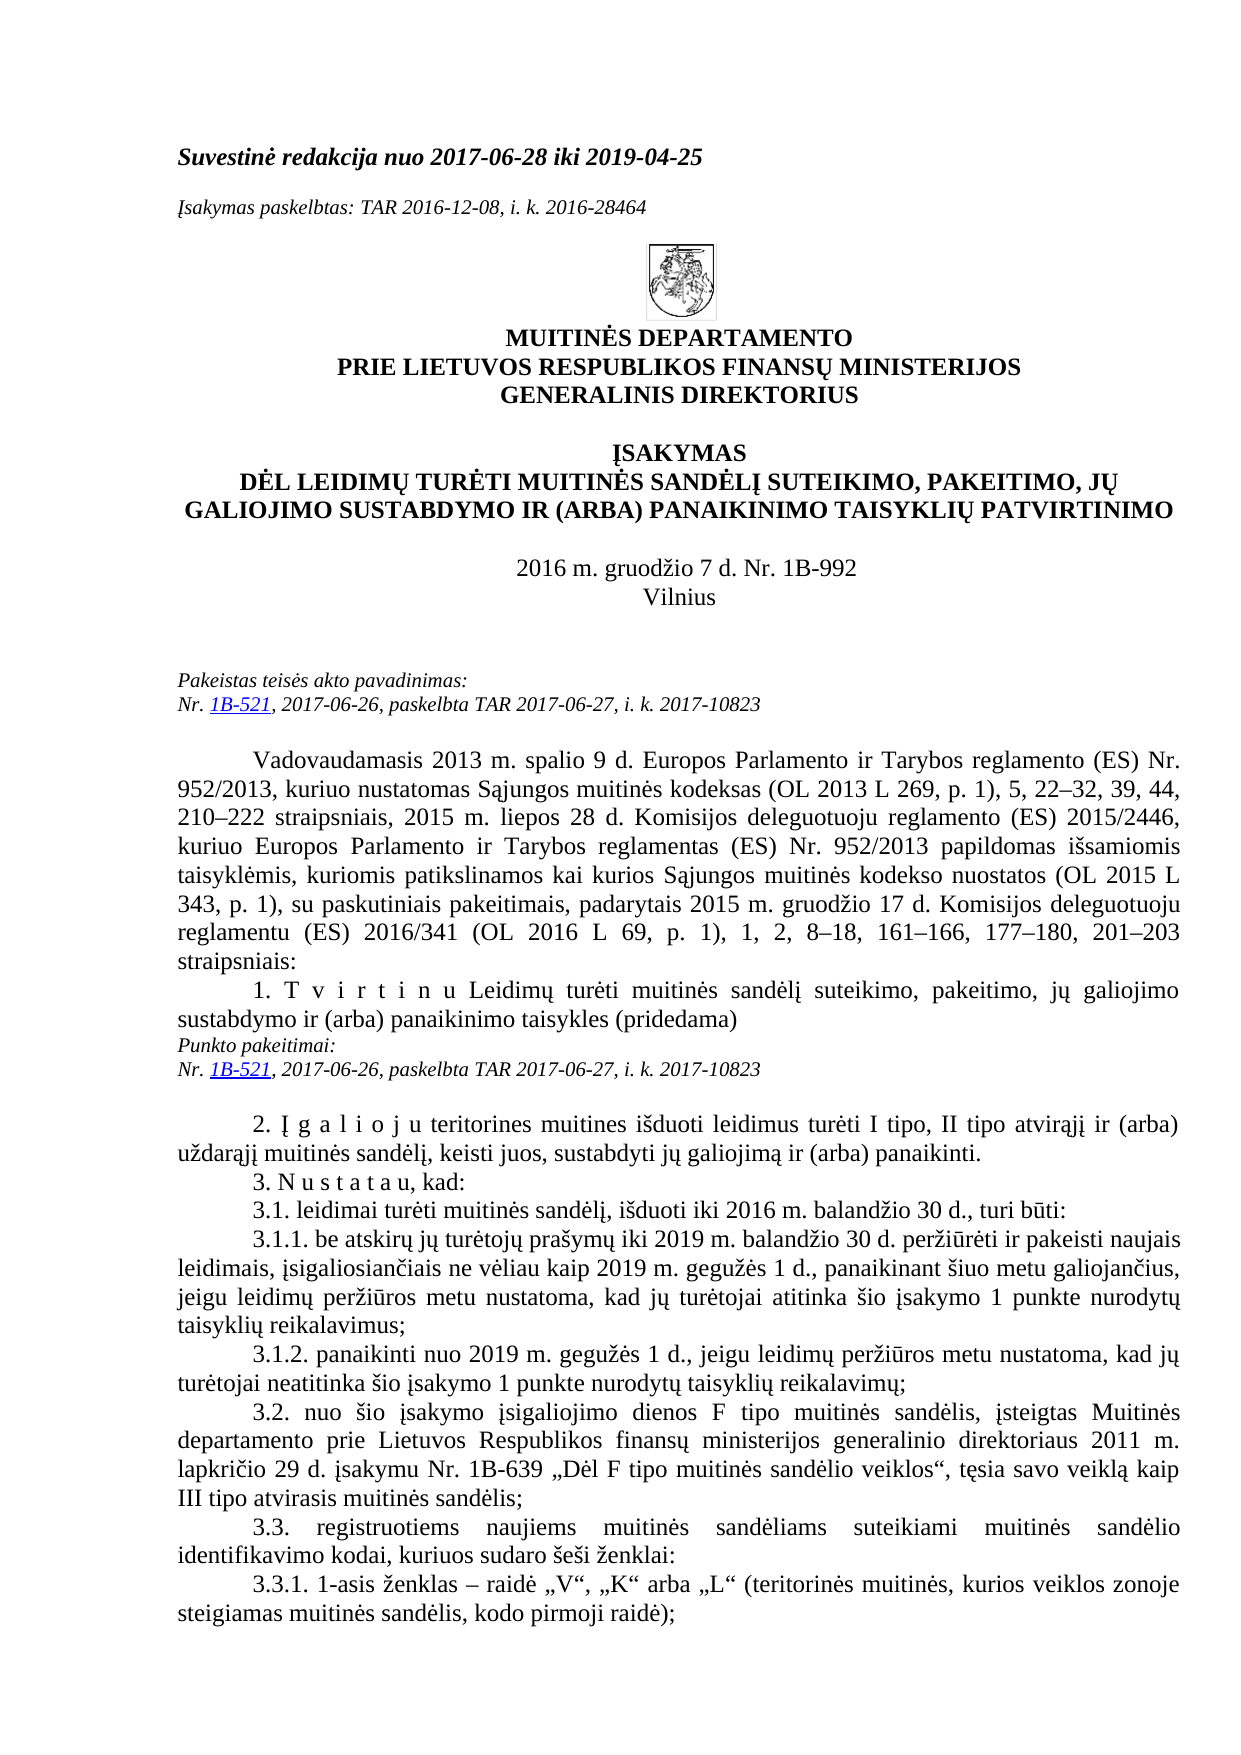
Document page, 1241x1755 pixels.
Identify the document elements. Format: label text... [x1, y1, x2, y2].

text Įsakymas paskelbtas: TAR 2016-12-08, i. k. 2016-28464 [177, 195, 1181, 219]
text 3.2. nuo šio įsakymo įsigaliojimo dienos F tipo muitinės sandėlis, įsteigtas Muitinės departamento prie Lietuvos Respublikos finansų ministerijos generalinio direktoriaus 2011 m. lapkričio 29 d. įsakymu Nr. 1B-639 „Dėl F tipo muitinės sandėlio veiklos“, tęsia savo veiklą kaip III tipo atvirasis muitinės sandėlis; [177, 1397, 1181, 1512]
text GENERALINIS DIREKTORIUS [177, 381, 1181, 409]
text Punkto pakeitimai: [177, 1032, 1181, 1057]
text 3. N u s t a t a u, kad: [177, 1167, 1181, 1196]
text DĖL LEIDIMŲ TURĖTI MUITINĖS SANDĖLĮ SUTEIKIMO, PAKEITIMO, JŲ GALIOJIMO SUSTABDYMO IR (ARBA) PANAIKINIMO TAISYKLIŲ PATVIRTINIMO [177, 467, 1181, 524]
text 3.1.2. panaikinti nuo 2019 m. gegužės 1 d., jeigu leidimų peržiūros metu nustatoma, kad jų turėtojai neatitinka šio įsakymo 1 punkte nurodytų taisyklių reikalavimų; [177, 1339, 1181, 1397]
text Pakeistas teisės akto pavadinimas: [177, 668, 1181, 692]
text 3.1.1. be atskirų jų turėtojų prašymų iki 2019 m. balandžio 30 d. peržiūrėti ir pakeisti naujais leidimais, įsigaliosiančiais ne vėliau kaip 2019 m. gegužės 1 d., panaikinant šiuo metu galiojančius, jeigu leidimų peržiūros metu nustatoma, kad jų turėtojai atitinka šio įsakymo 1 punkte nurodytų taisyklių reikalavimus; [177, 1224, 1181, 1339]
text Nr. 1B-521, 2017-06-26, paskelbta TAR 2017-06-27, i. k. 2017-10823 [177, 1057, 1181, 1081]
text 2. Į g a l i o j u teritorines muitines išduoti leidimus turėti I tipo, II tipo atvirąjį ir (arba) uždarąjį muitinės sandėlį, keisti juos, sustabdyti jų galiojimą ir (arba) panaikinti. [177, 1109, 1181, 1167]
text 3.1. leidimai turėti muitinės sandėlį, išduoti iki 2016 m. balandžio 30 d., turi būti: [177, 1196, 1181, 1224]
text Suvestinė redakcija nuo 2017-06-28 iki 2019-04-25 [177, 142, 1181, 171]
text MUITINĖS DEPARTAMENTO [177, 323, 1181, 352]
text 3.3.1. 1-asis ženklas – raidė „V“, „K“ arba „L“ (teritorinės muitinės, kurios veiklos zonoje steigiamas muitinės sandėlis, kodo pirmoji raidė); [177, 1569, 1181, 1627]
text 3.3. registruotiems naujiems muitinės sandėliams suteikiami muitinės sandėlio identifikavimo kodai, kuriuos sudaro šeši ženklai: [177, 1512, 1181, 1569]
text ĮSAKYMAS [177, 438, 1181, 467]
text Vadovaudamasis 2013 m. spalio 9 d. Europos Parlamento ir Tarybos reglamento (ES) Nr. 952/2013, kuriuo nustatomas Sąjungos muitinės kodeksas (OL 2013 L 269, p. 1), 5, 22–32, 39, 44, 210–222 straipsniais, 2015 m. liepos 28 d. Komisijos deleguotuoju reglamento (ES) 2015/2446, kuriuo Europos Parlamento ir Tarybos reglamentas (ES) Nr. 952/2013 papildomas išsamiomis taisyklėmis, kuriomis patikslinamos kai kurios Sąjungos muitinės kodekso nuostatos (OL 2015 L 343, p. 1), su paskutiniais pakeitimais, padarytais 2015 m. gruodžio 17 d. Komisijos deleguotuoju reglamentu (ES) 2016/341 (OL 2016 L 69, p. 1), 1, 2, 8–18, 161–166, 177–180, 201–203 straipsniais: [177, 745, 1181, 975]
text 2016 m. gruodžio 7 d. Nr. 1B-992 [192, 553, 1181, 582]
text PRIE LIETUVOS RESPUBLIKOS FINANSŲ MINISTERIJOS [177, 352, 1181, 381]
text Vilnius [177, 582, 1181, 611]
text Nr. 1B-521, 2017-06-26, paskelbta TAR 2017-06-27, i. k. 2017-10823 [177, 692, 1181, 716]
text 1. T v i r t i n u Leidimų turėti muitinės sandėlį suteikimo, pakeitimo, jų galiojimo sustabdymo ir (arba) panaikinimo taisykles (pridedama) [177, 975, 1181, 1032]
